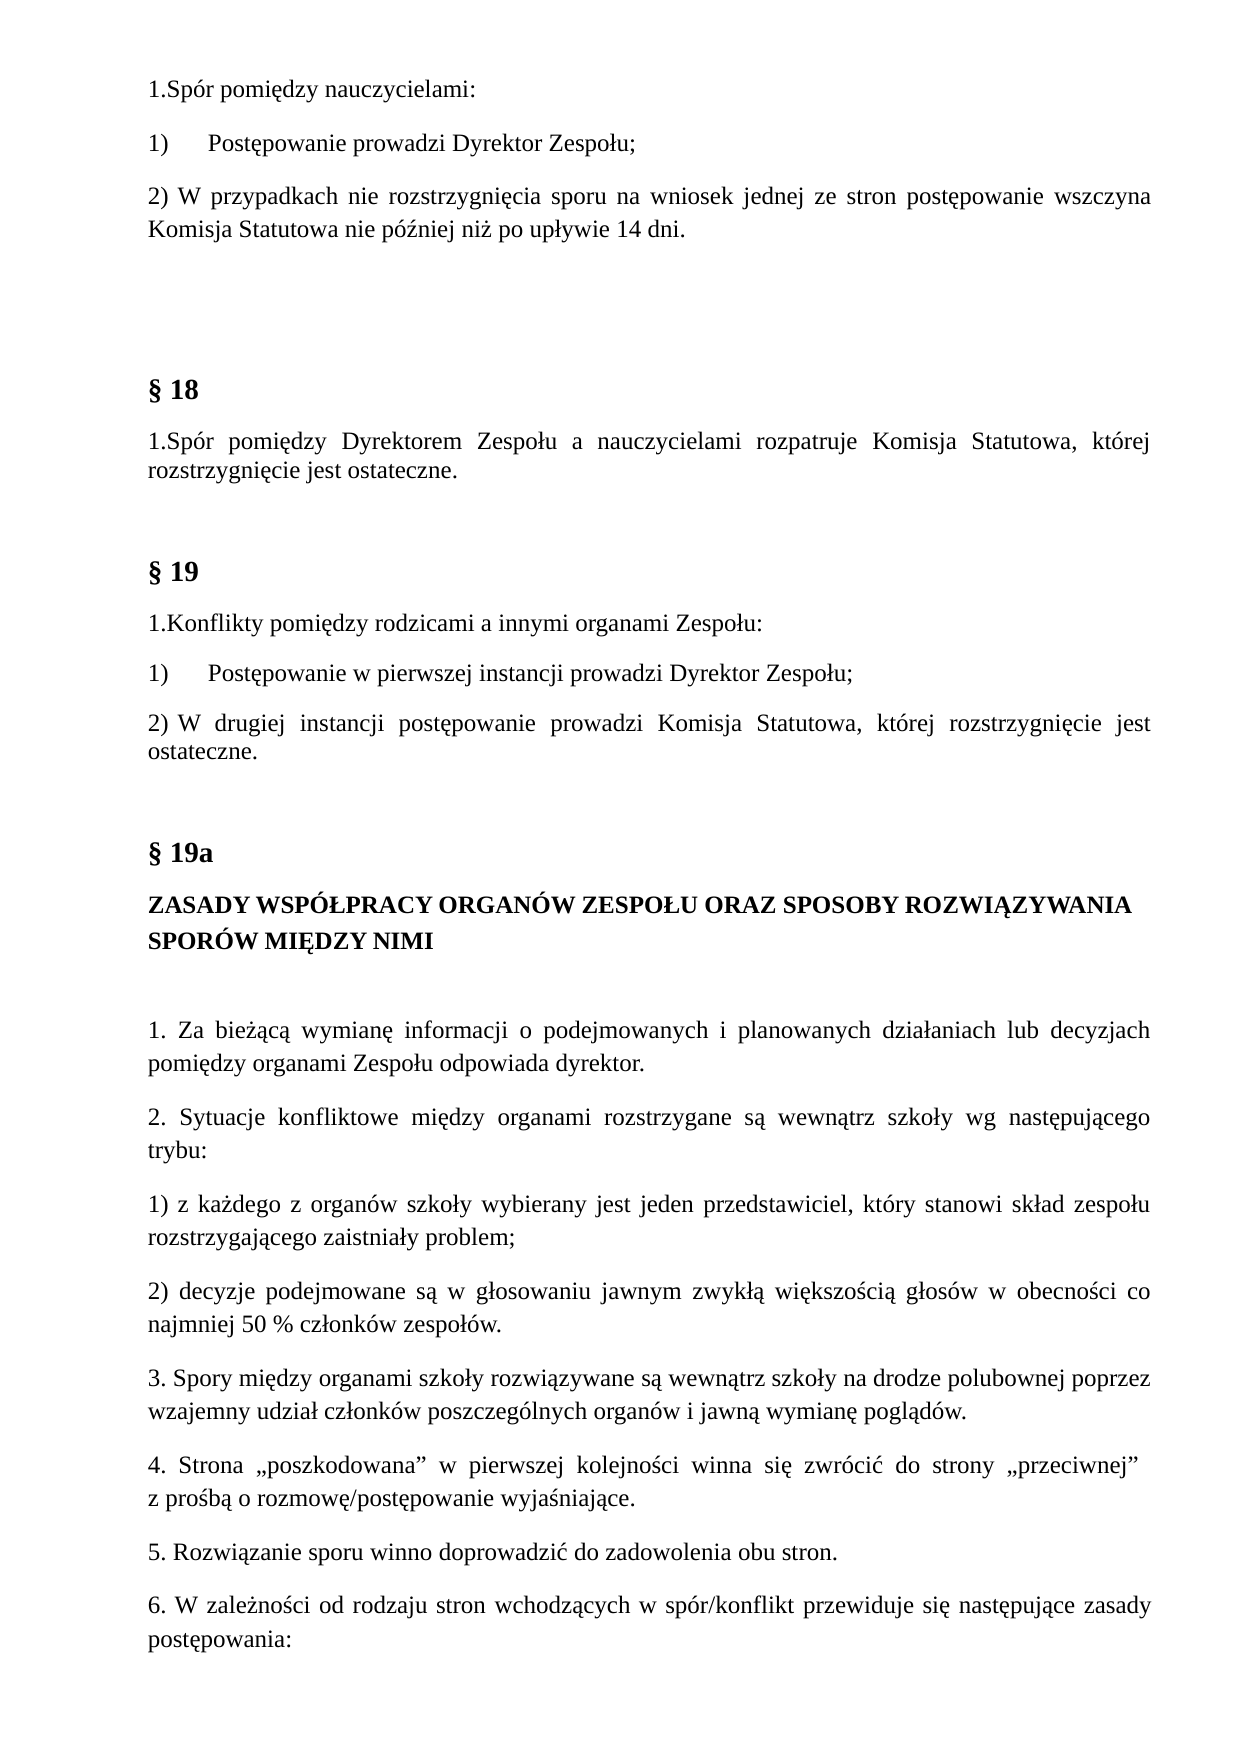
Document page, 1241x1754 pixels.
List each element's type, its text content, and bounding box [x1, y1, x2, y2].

text 2) decyzje podejmowane są w głosowaniu jawnym zwykłą większością głosów w obecności co najmniej 50 % członków zespołów. [148, 1276, 1152, 1338]
list W przypadkach nie rozstrzygnięcia sporu na wniosek jednej ze stron postępowanie wszczyna Komisja Statutowa nie później niż po upływie 14 dni. [148, 181, 1152, 243]
text 4. Strona „poszkodowana” w pierwszej kolejności winna się zwrócić do strony „przeciwnej” z prośbą o rozmowę/postępowanie wyjaśniające. [148, 1450, 1152, 1512]
text 6. W zależności od rodzaju stron wchodzących w spór/konflikt przewiduje się następujące zasady postępowania: [148, 1591, 1152, 1652]
text § 18 [148, 372, 1152, 405]
list Postępowanie prowadzi Dyrektor Zespołu; [148, 128, 1152, 156]
text 5. Rozwiązanie sporu winno doprowadzić do zadowolenia obu stron. [148, 1537, 1152, 1566]
list W drugiej instancji postępowanie prowadzi Komisja Statutowa, której rozstrzygnięcie jest ostateczne. [148, 708, 1152, 765]
list Postępowanie w pierwszej instancji prowadzi Dyrektor Zespołu; [148, 658, 1152, 687]
text 1. Za bieżącą wymianę informacji o podejmowanych i planowanych działaniach lub decyzjach pomiędzy organami Zespołu odpowiada dyrektor. [148, 1016, 1152, 1077]
text 1.Spór pomiędzy nauczycielami: [148, 74, 1152, 102]
text 1.Spór pomiędzy Dyrektorem Zespołu a nauczycielami rozpatruje Komisja Statutowa, której rozstrzygnięcie jest ostateczne. [148, 426, 1152, 484]
subtitle ZASADY WSPÓŁPRACY ORGANÓW ZESPOŁU ORAZ SPOSOBY ROZWIĄZYWANIA SPORÓW MIĘDZY NIMI [148, 890, 1152, 954]
text 3. Spory między organami szkoły rozwiązywane są wewnątrz szkoły na drodze polubownej poprzez wzajemny udział członków poszczególnych organów i jawną wymianę poglądów. [148, 1363, 1152, 1425]
text 1) z każdego z organów szkoły wybierany jest jeden przedstawiciel, który stanowi skład zespołu rozstrzygającego zaistniały problem; [148, 1189, 1152, 1251]
text § 19a [148, 836, 1152, 869]
text § 19 [148, 554, 1152, 588]
text 2. Sytuacje konfliktowe między organami rozstrzygane są wewnątrz szkoły wg następującego trybu: [148, 1102, 1152, 1164]
text 1.Konflikty pomiędzy rodzicami a innymi organami Zespołu: [148, 608, 1152, 637]
